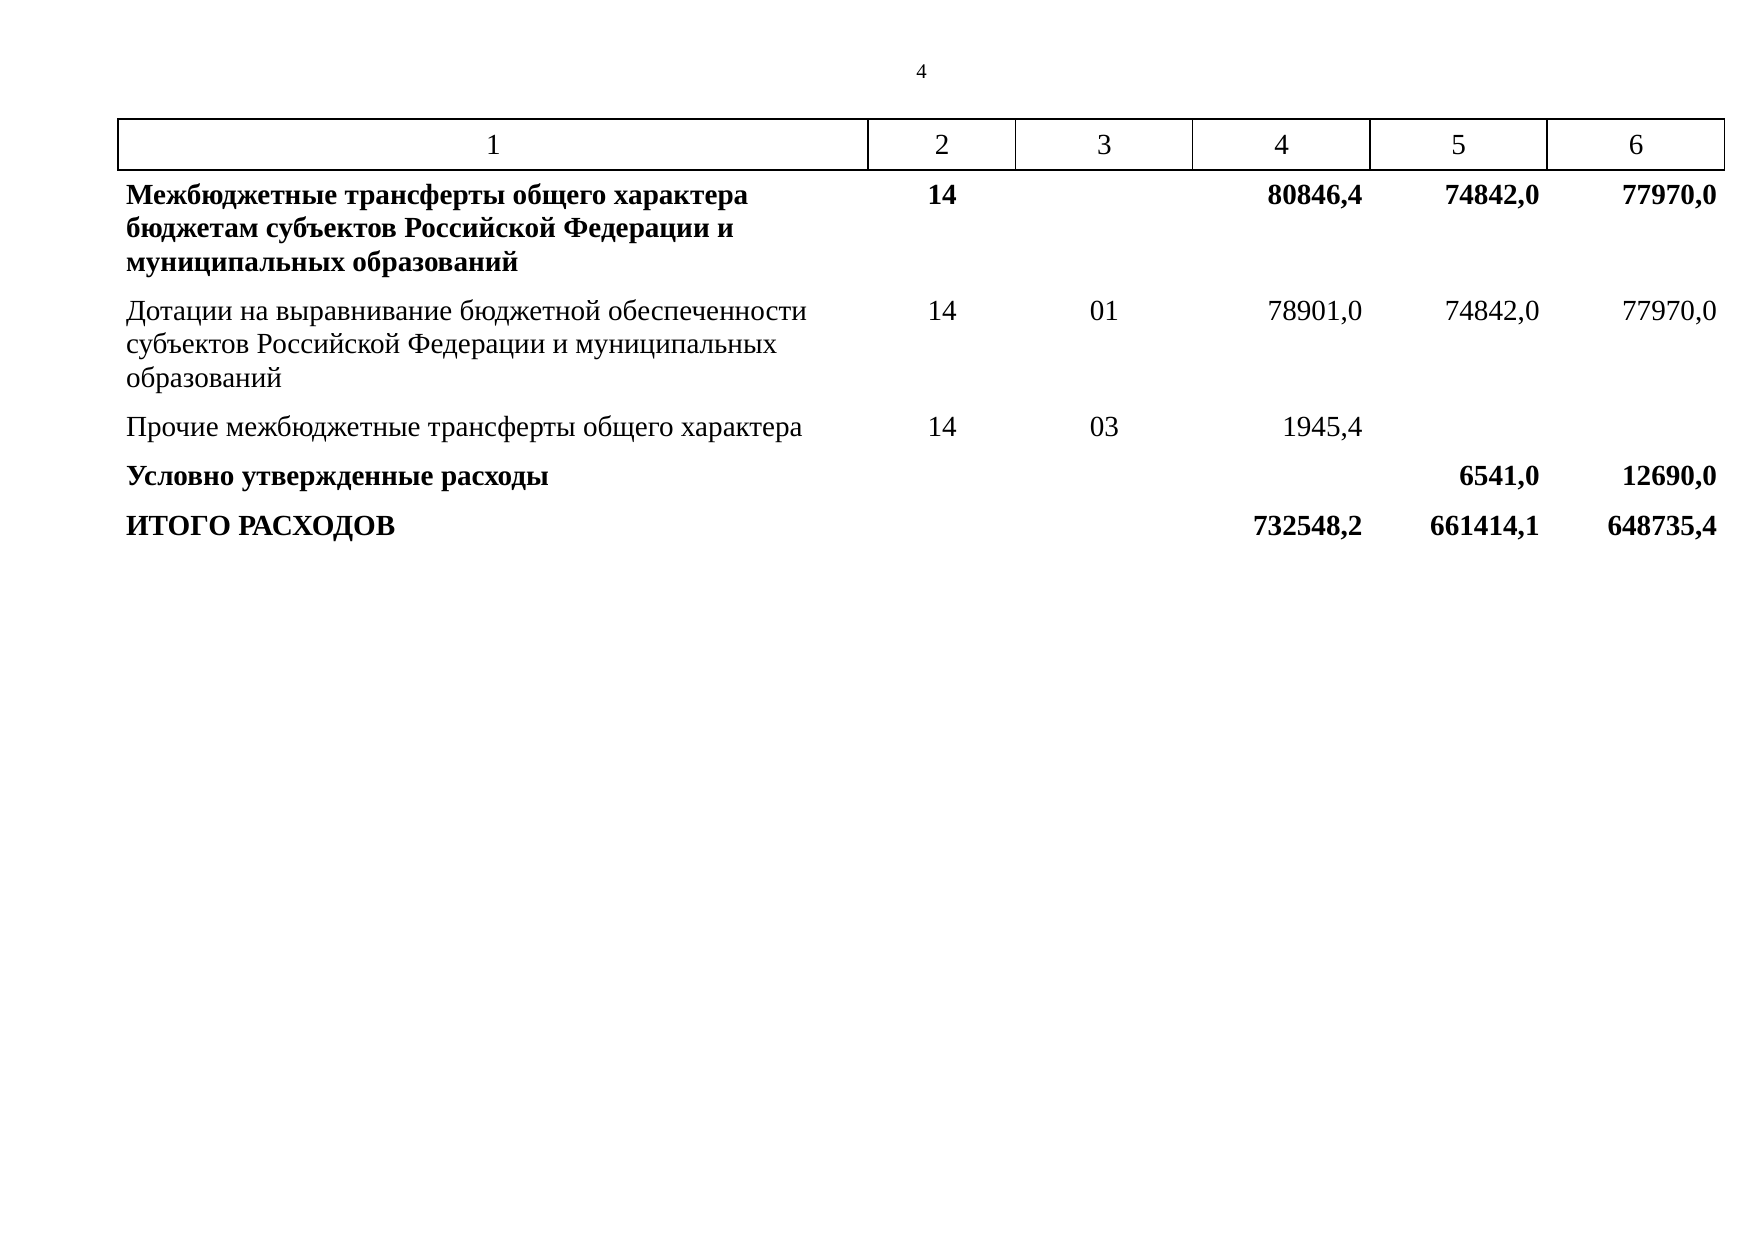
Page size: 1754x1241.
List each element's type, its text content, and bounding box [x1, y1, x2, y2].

table_header 3 [1023, 128, 1185, 161]
table_cell 78901,0 [1193, 285, 1370, 401]
table_cell Условно утвержденные расходы [118, 451, 868, 500]
table_cell 14 [868, 285, 1016, 401]
table_header 1 [126, 128, 860, 161]
table_cell [868, 500, 1016, 549]
table_header [1371, 120, 1546, 169]
table_header [1016, 120, 1192, 169]
table_header [119, 120, 867, 169]
table_cell 12690,0 [1547, 451, 1724, 500]
table_header [1548, 120, 1724, 169]
table_header [869, 120, 1015, 169]
table_cell ИТОГО РАСХОДОВ [118, 500, 868, 549]
table_header 5 [1378, 128, 1539, 161]
table_cell 77970,0 [1547, 285, 1724, 401]
table_header [1193, 120, 1369, 169]
table_cell [868, 451, 1016, 500]
table_cell 14 [868, 171, 1016, 285]
table_cell 03 [1016, 401, 1193, 451]
table_cell [1370, 401, 1547, 451]
table_cell 14 [868, 401, 1016, 451]
table_cell 732548,2 [1193, 500, 1370, 549]
table_header 2 [876, 128, 1008, 161]
table_cell 80846,4 [1193, 171, 1370, 285]
table_cell 648735,4 [1547, 500, 1724, 549]
table_cell 661414,1 [1370, 500, 1547, 549]
table_cell [1016, 451, 1193, 500]
table_cell 1945,4 [1193, 401, 1370, 451]
table_cell [1016, 171, 1193, 285]
table_cell [1016, 500, 1193, 549]
table_cell 6541,0 [1370, 451, 1547, 500]
table_cell [1547, 401, 1724, 451]
table_cell 74842,0 [1370, 171, 1547, 285]
table_cell Дотации на выравнивание бюджетной обеспеченности субъектов Российской Федерации и муниципальных образований [118, 285, 868, 401]
table_cell 01 [1016, 285, 1193, 401]
table_cell 77970,0 [1547, 171, 1724, 285]
table_cell [1193, 451, 1370, 500]
table_cell Прочие межбюджетные трансферты общего характера [118, 401, 868, 451]
table_header 4 [1201, 128, 1362, 161]
table_cell Межбюджетные трансферты общего характера бюджетам субъектов Российской Федерации и муниципальных образований [118, 171, 868, 285]
table_header 6 [1555, 128, 1716, 161]
table_cell 74842,0 [1370, 285, 1547, 401]
